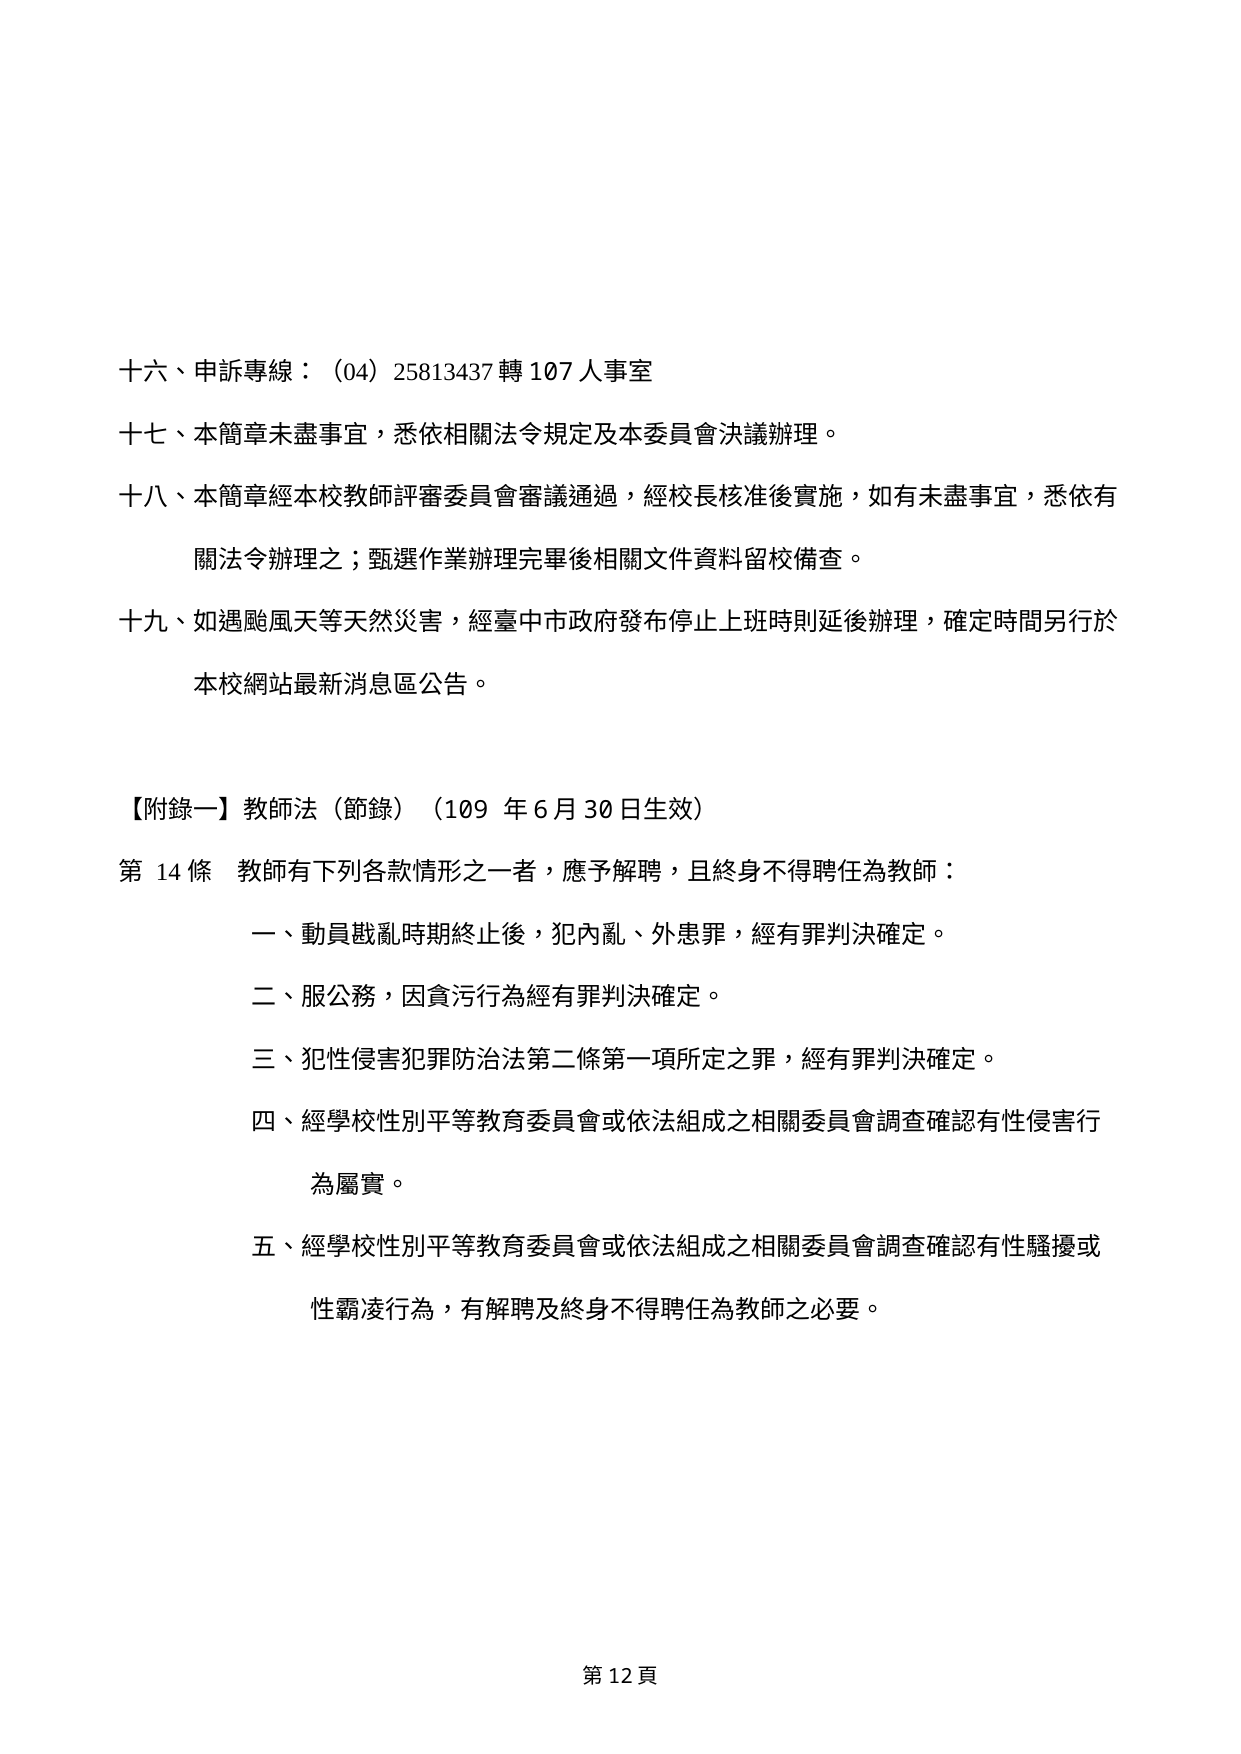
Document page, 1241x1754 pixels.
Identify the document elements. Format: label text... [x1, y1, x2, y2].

text 十八、本簡章經本校教師評審委員會審議通過，經校長核准後實施，如有未盡事宜，悉依有關法令辦理之；甄選作業辦理完畢後相關文件資料留校備查。 [118, 453, 1122, 578]
text 第 14 條 教師有下列各款情形之一者，應予解聘，且終身不得聘任為教師： [118, 828, 1122, 891]
text 十七、本簡章未盡事宜，悉依相關法令規定及本委員會決議辦理。 [118, 391, 1122, 453]
text 四、經學校性別平等教育委員會或依法組成之相關委員會調查確認有性侵害行為屬實。 [251, 1078, 1122, 1203]
text 二、服公務，因貪污行為經有罪判決確定。 [218, 953, 1122, 1016]
text 三、犯性侵害犯罪防治法第二條第一項所定之罪，經有罪判決確定。 [218, 1016, 1122, 1078]
text 【附錄一】教師法（節錄）（109 年6月30日生效） [118, 766, 1122, 828]
text 一、動員戡亂時期終止後，犯內亂、外患罪，經有罪判決確定。 [218, 891, 1122, 953]
text 五、經學校性別平等教育委員會或依法組成之相關委員會調查確認有性騷擾或性霸凌行為，有解聘及終身不得聘任為教師之必要。 [251, 1203, 1122, 1328]
text 十九、如遇颱風天等天然災害，經臺中市政府發布停止上班時則延後辦理，確定時間另行於本校網站最新消息區公告。 [118, 578, 1122, 703]
text 十六、申訴專線：（04）25813437轉107人事室 [118, 328, 1122, 391]
